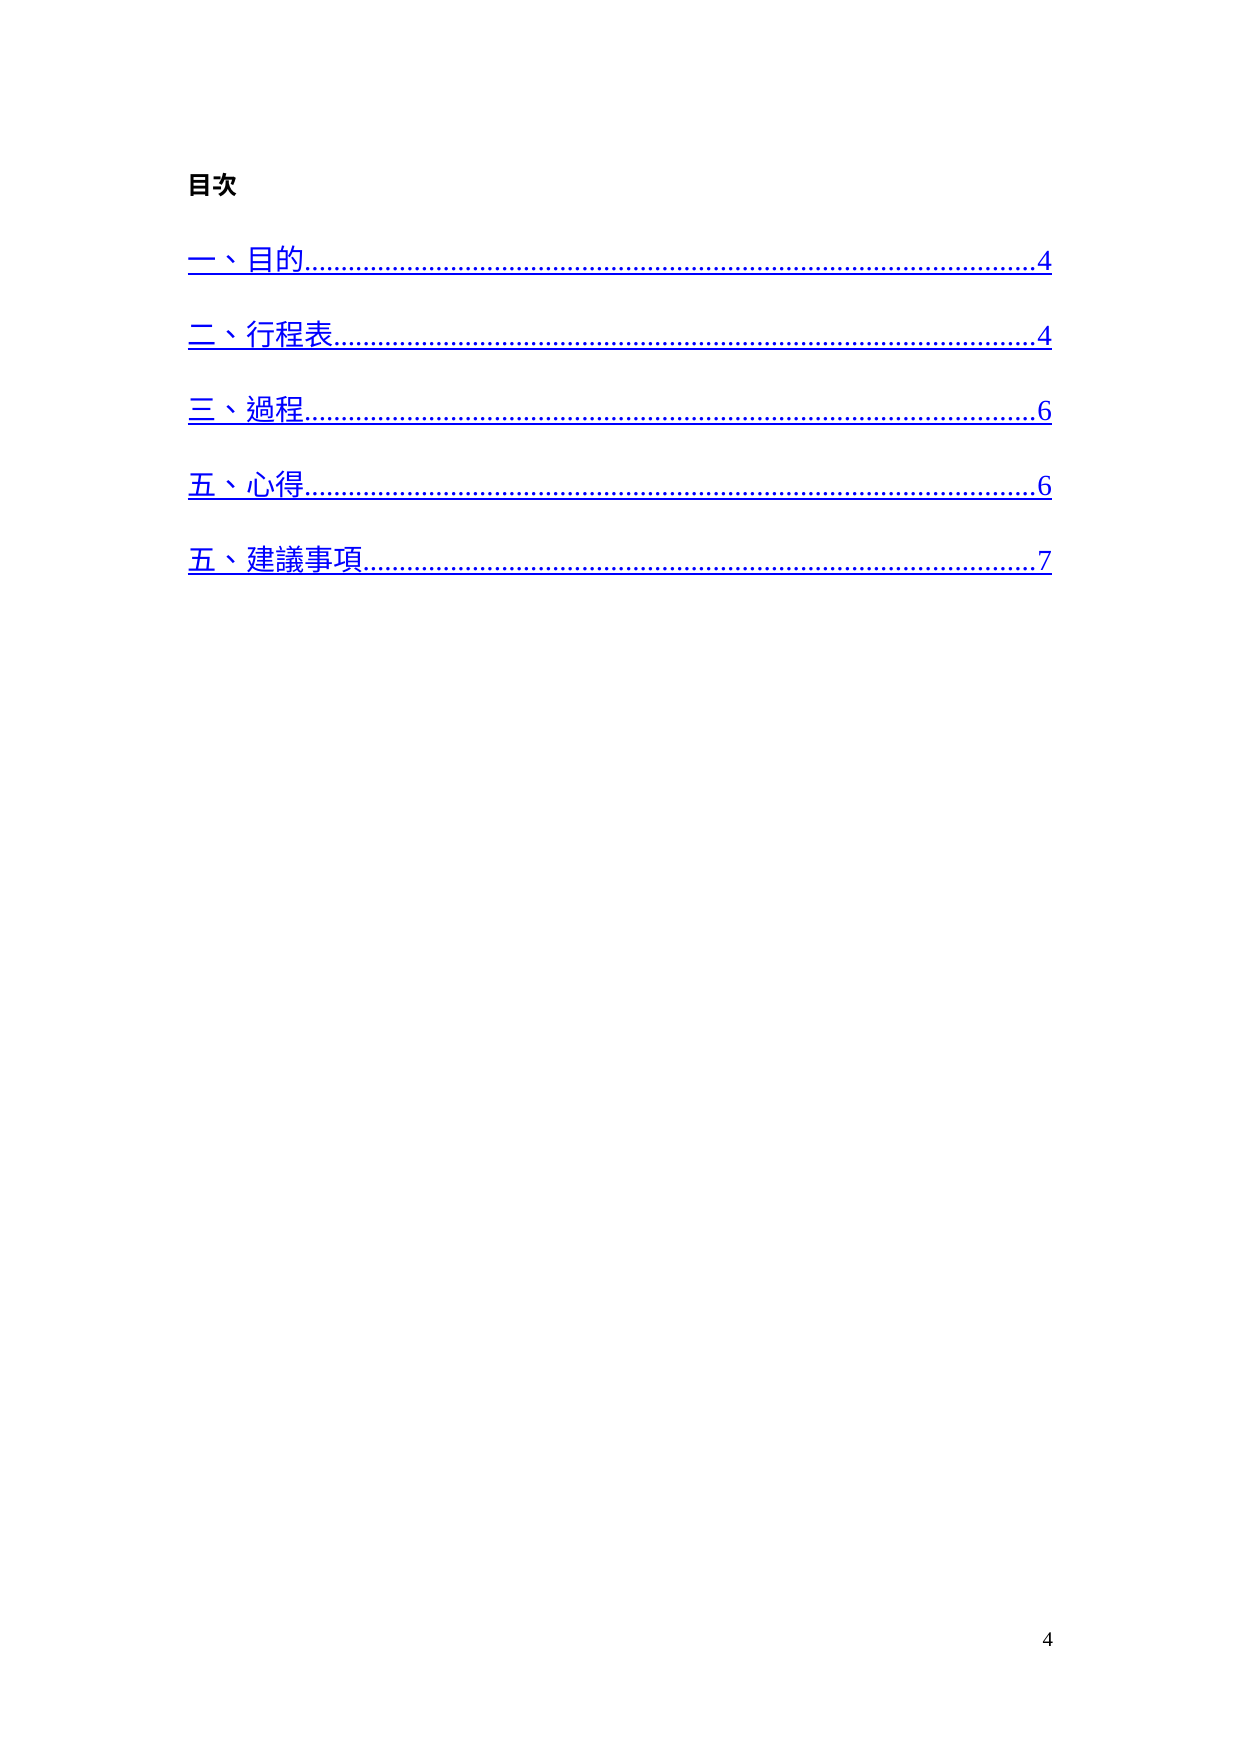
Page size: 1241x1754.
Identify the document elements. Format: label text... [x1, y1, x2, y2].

text 一、目的 4 [187, 220, 1053, 295]
text 三、過程 6 [187, 370, 1053, 445]
text 五、建議事項 7 [187, 520, 1053, 595]
text 五、心得 6 [187, 445, 1053, 520]
text 目次 [187, 164, 1053, 202]
text 二、行程表 4 [187, 295, 1053, 370]
